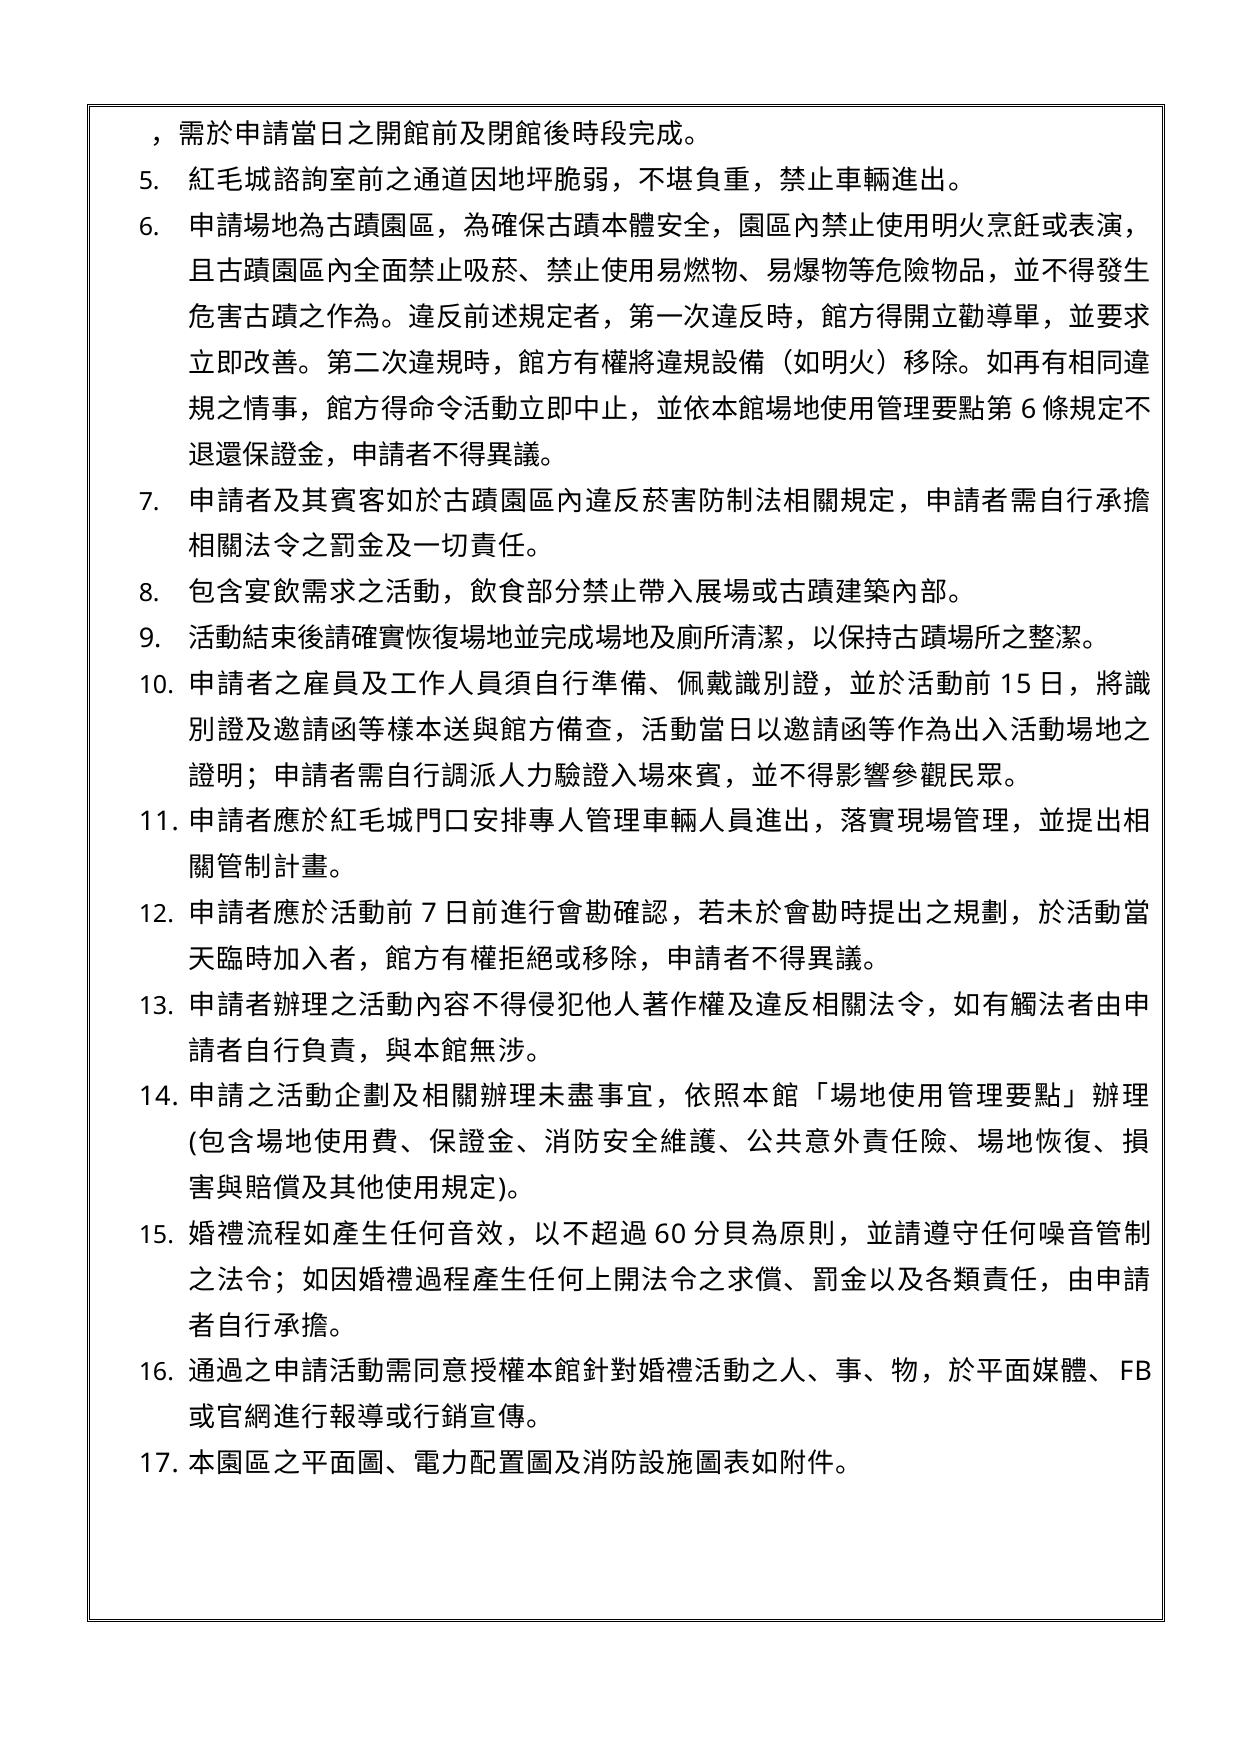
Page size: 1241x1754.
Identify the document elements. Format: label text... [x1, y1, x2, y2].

table_header ，需於申請當日之開館前及閉館後時段完成。 紅毛城諮詢室前之通道因地坪脆弱，不堪負重，禁止車輛進出。 申請場地為古蹟園區，為確保古蹟本體安全，園區內禁止使用明火烹飪或表演，且古蹟園區內全面禁止吸菸、禁止使用易燃物、易爆物等危險物品，並不得發生危害古蹟之作為。違反前述規定者，第一次違反時，館方得開立勸導單，並要求立即改善。第二次違規時，館方有權將違規設備（如明火）移除。如再有相同違規之情事，館方得命令活動立即中止，並依本館場地使用管理要點第6條規定不退還保證金，申請者不得異議。 申請者及其賓客如於古蹟園區內違反菸害防制法相關規定，申請者需自行承擔相關法令之罰金及一切責任。 包含宴飲需求之活動，飲食部分禁止帶入展場或古蹟建築內部。 活動結束後請確實恢復場地並完成場地及廁所清潔，以保持古蹟場所之整潔。 申請者之雇員及工作人員須自行準備、佩戴識別證，並於活動前15日，將識別證及邀請函等樣本送與館方備查，活動當日以邀請函等作為出入活動場地之證明；申請者需自行調派人力驗證入場來賓，並不得影響參觀民眾。 申請者應於紅毛城門口安排專人管理車輛人員進出，落實現場管理，並提出相關管制計畫。 申請者應於活動前7日前進行會勘確認，若未於會勘時提出之規劃，於活動當天臨時加入者，館方有權拒絕或移除，申請者不得異議。 申請者辦理之活動內容不得侵犯他人著作權及違反相關法令，如有觸法者由申請者自行負責，與本館無涉。 申請之活動企劃及相關辦理未盡事宜，依照本館「場地使用管理要點」辦理(包含場地使用費、保證金、消防安全維護、公共意外責任險、場地恢復、損害與賠償及其他使用規定)。 婚禮流程如產生任何音效，以不超過60分貝為原則，並請遵守任何噪音管制之法令；如因婚禮過程產生任何上開法令之求償、罰金以及各類責任，由申請者自行承擔。 通過之申請活動需同意授權本館針對婚禮活動之人、事、物，於平面媒體、FB或官網進行報導或行銷宣傳。 本園區之平面圖、電力配置圖及消防設施圖表如附件。 [90, 107, 1162, 1619]
